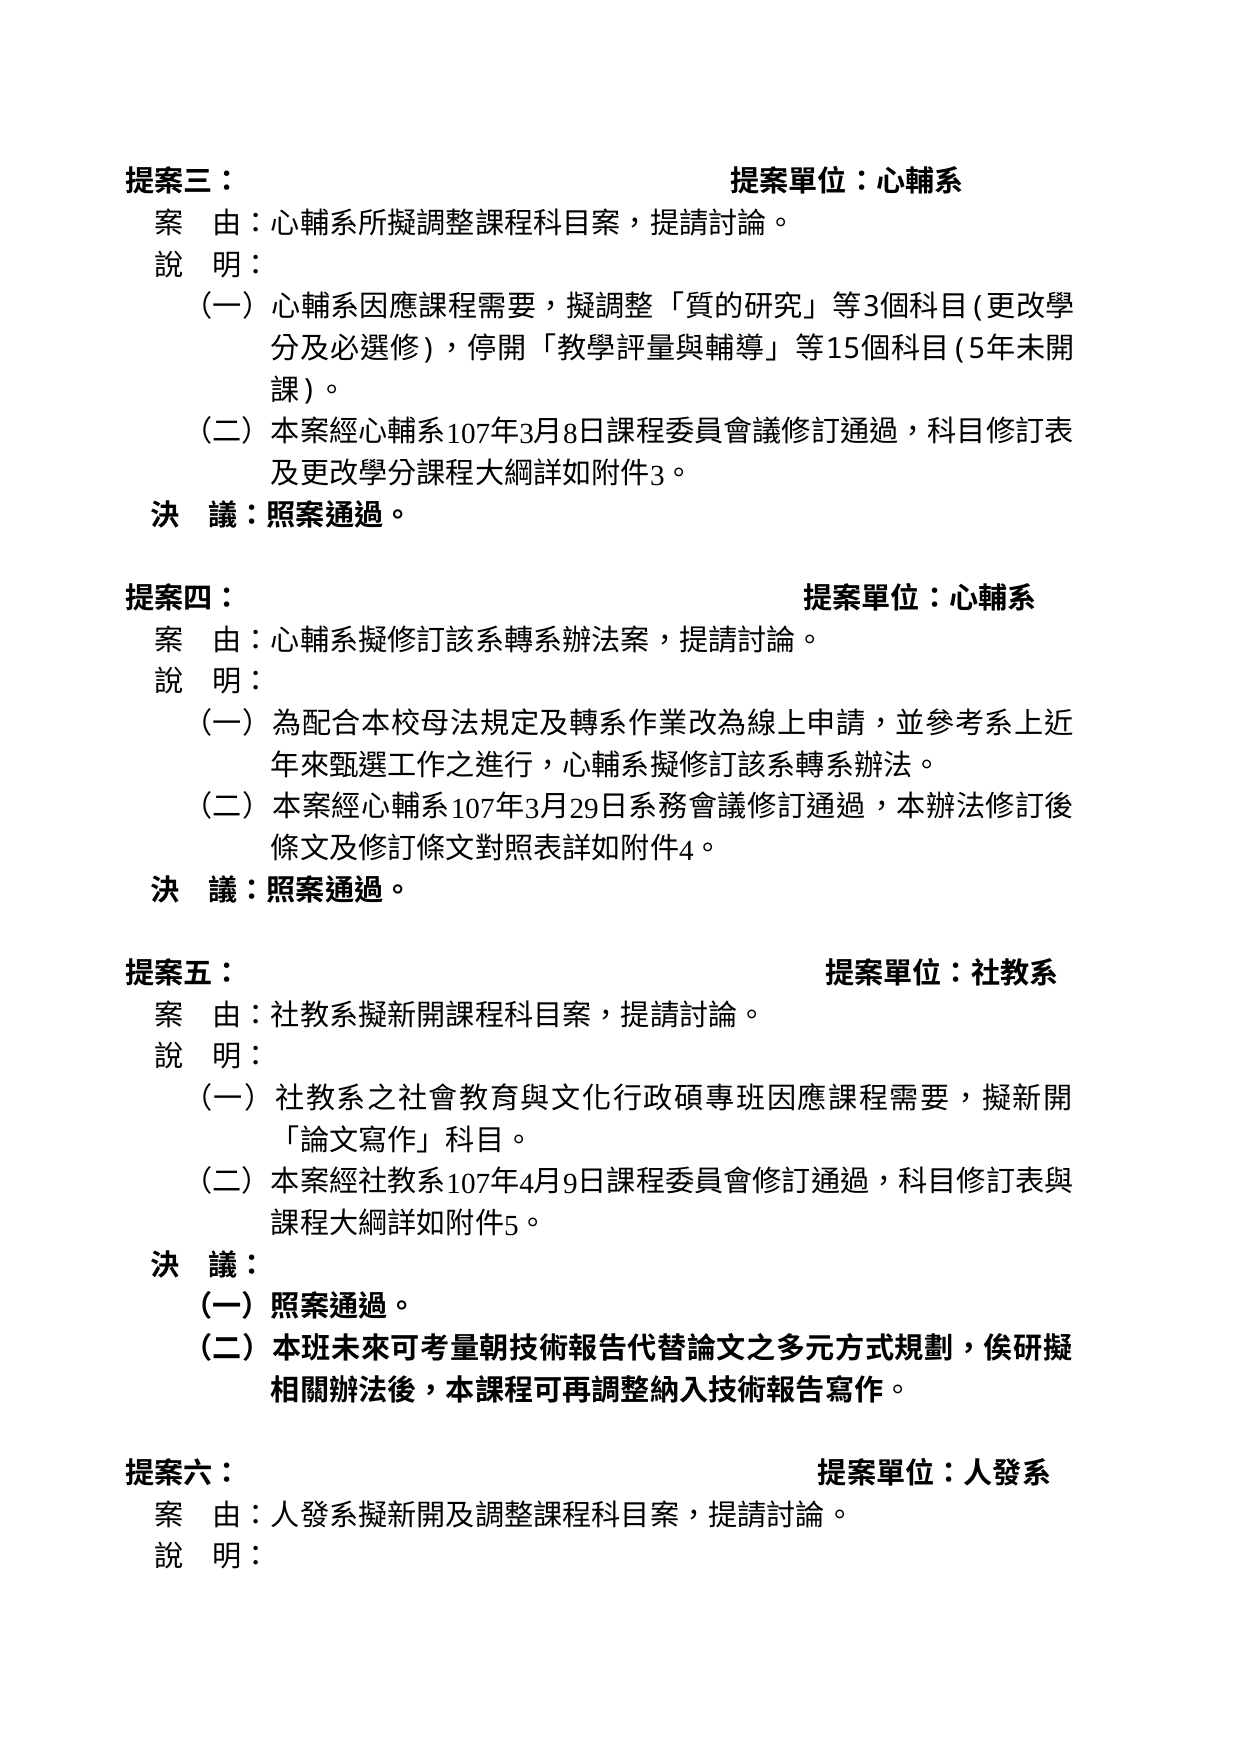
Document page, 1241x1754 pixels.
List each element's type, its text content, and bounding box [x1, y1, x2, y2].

text 說 明： [154, 1033, 1075, 1075]
text （一）為配合本校母法規定及轉系作業改為線上申請，並參考系上近年來甄選工作之進行，心輔系擬修訂該系轉系辦法。 [183, 700, 1075, 783]
text 說 明： [154, 1533, 1075, 1575]
text 說 明： [154, 242, 1075, 283]
text （二）本案經社教系107年4月9日課程委員會修訂通過，科目修訂表與課程大綱詳如附件5。 [183, 1158, 1075, 1242]
text 案 由：心輔系擬修訂該系轉系辦法案，提請討論。 [154, 617, 1075, 658]
text 提案五： 提案單位：社教系 [125, 950, 1075, 992]
text 提案六： 提案單位：人發系 [125, 1450, 1075, 1492]
text 決 議： [150, 1242, 1075, 1283]
text （一）心輔系因應課程需要，擬調整「質的研究」等3個科目(更改學分及必選修)，停開「教學評量與輔導」等15個科目(5年未開課)。 [183, 283, 1075, 408]
text 說 明： [154, 658, 1075, 700]
text （一）社教系之社會教育與文化行政碩專班因應課程需要，擬新開「論文寫作」科目。 [183, 1075, 1075, 1158]
text （一）照案通過。 [183, 1283, 1075, 1325]
text 決 議：照案通過。 [150, 492, 1075, 533]
text 案 由：社教系擬新開課程科目案，提請討論。 [154, 992, 1075, 1033]
text （二）本班未來可考量朝技術報告代替論文之多元方式規劃，俟研擬相關辦法後，本課程可再調整納入技術報告寫作。 [183, 1325, 1075, 1408]
text （二）本案經心輔系107年3月29日系務會議修訂通過，本辦法修訂後條文及修訂條文對照表詳如附件4。 [183, 783, 1075, 867]
text 案 由：心輔系所擬調整課程科目案，提請討論。 [154, 200, 1075, 242]
text （二）本案經心輔系107年3月8日課程委員會議修訂通過，科目修訂表及更改學分課程大綱詳如附件3。 [183, 408, 1075, 492]
text 決 議：照案通過。 [150, 867, 1075, 908]
text 提案四： 提案單位：心輔系 [125, 575, 1075, 617]
text 提案三： 提案單位：心輔系 [125, 158, 1075, 200]
text 案 由：人發系擬新開及調整課程科目案，提請討論。 [154, 1492, 1075, 1533]
